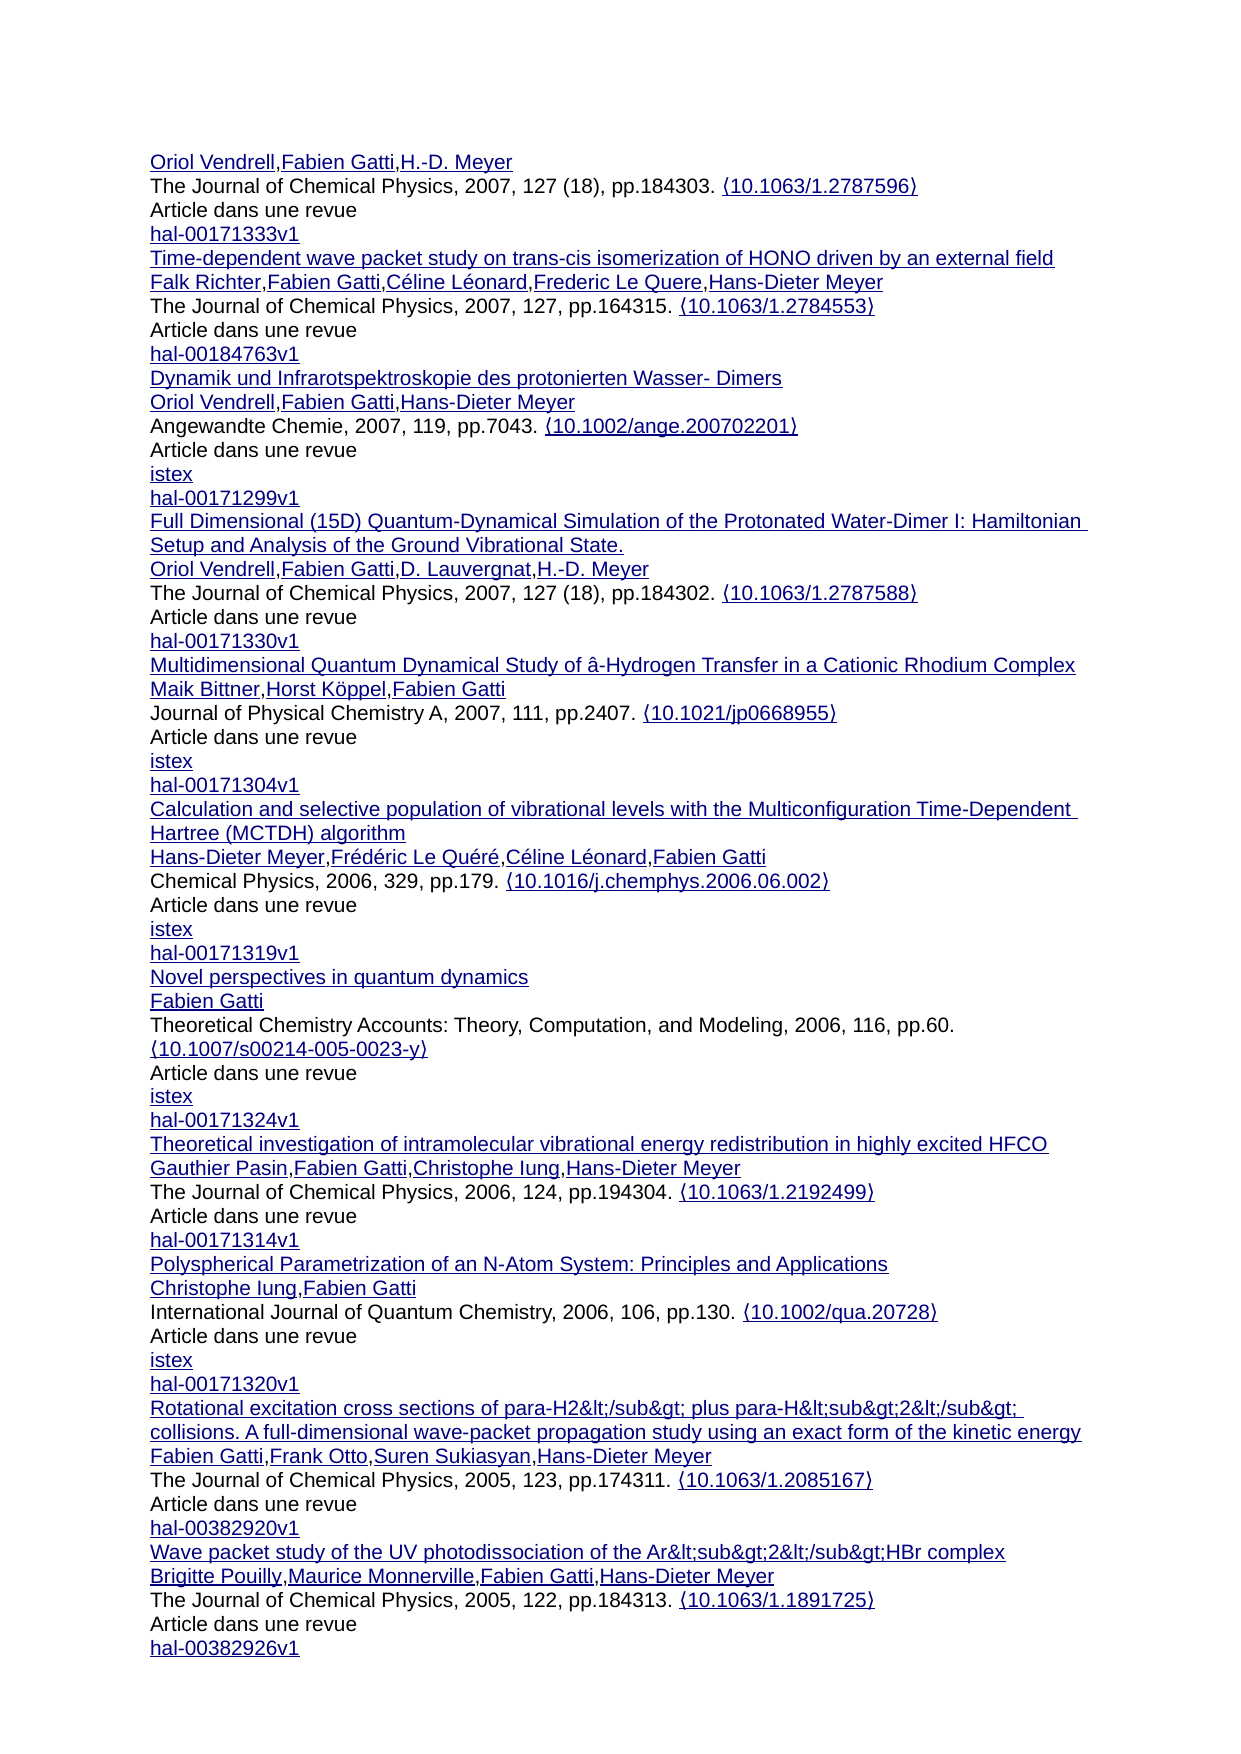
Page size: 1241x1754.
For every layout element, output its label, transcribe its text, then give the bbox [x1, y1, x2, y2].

table_cell Wave packet study of the UV photodissociation of the Ar&lt;sub&gt;2&lt;/sub&gt;HBr complex Brigitte Pouilly,Maurice Monnerville,Fabien Gatti,Hans-Dieter Meyer The Journal of Chemical Physics, 2005, 122, pp.184313. ⟨10.1063/1.1891725⟩ Article dans une revue hal-00382926v1 [150, 1540, 1090, 1659]
table_cell Oriol Vendrell,Fabien Gatti,H.-D. Meyer The Journal of Chemical Physics, 2007, 127 (18), pp.184303. ⟨10.1063/1.2787596⟩ Article dans une revue hal-00171333v1 [150, 150, 1090, 246]
table_cell Theoretical investigation of intramolecular vibrational energy redistribution in highly excited HFCO Gauthier Pasin,Fabien Gatti,Christophe Iung,Hans-Dieter Meyer The Journal of Chemical Physics, 2006, 124, pp.194304. ⟨10.1063/1.2192499⟩ Article dans une revue hal-00171314v1 [150, 1132, 1090, 1252]
table_cell Full Dimensional (15D) Quantum-Dynamical Simulation of the Protonated Water-Dimer I: Hamiltonian Setup and Analysis of the Ground Vibrational State. Oriol Vendrell,Fabien Gatti,D. Lauvergnat,H.-D. Meyer The Journal of Chemical Physics, 2007, 127 (18), pp.184302. ⟨10.1063/1.2787588⟩ Article dans une revue hal-00171330v1 [150, 509, 1090, 653]
table_cell Calculation and selective population of vibrational levels with the Multiconfiguration Time-Dependent Hartree (MCTDH) algorithm Hans-Dieter Meyer,Frédéric Le Quéré,Céline Léonard,Fabien Gatti Chemical Physics, 2006, 329, pp.179. ⟨10.1016/j.chemphys.2006.06.002⟩ Article dans une revue istex hal-00171319v1 [150, 797, 1090, 964]
table_cell Dynamik und Infrarotspektroskopie des protonierten Wasser- Dimers Oriol Vendrell,Fabien Gatti,Hans-Dieter Meyer Angewandte Chemie, 2007, 119, pp.7043. ⟨10.1002/ange.200702201⟩ Article dans une revue istex hal-00171299v1 [150, 366, 1090, 509]
table_cell Multidimensional Quantum Dynamical Study of â-Hydrogen Transfer in a Cationic Rhodium Complex Maik Bittner,Horst Köppel,Fabien Gatti Journal of Physical Chemistry A, 2007, 111, pp.2407. ⟨10.1021/jp0668955⟩ Article dans une revue istex hal-00171304v1 [150, 653, 1090, 797]
table_cell Time-dependent wave packet study on trans-cis isomerization of HONO driven by an external field Falk Richter,Fabien Gatti,Céline Léonard,Frederic Le Quere,Hans-Dieter Meyer The Journal of Chemical Physics, 2007, 127, pp.164315. ⟨10.1063/1.2784553⟩ Article dans une revue hal-00184763v1 [150, 246, 1090, 366]
table_cell Novel perspectives in quantum dynamics Fabien Gatti Theoretical Chemistry Accounts: Theory, Computation, and Modeling, 2006, 116, pp.60. ⟨10.1007/s00214-005-0023-y⟩ Article dans une revue istex hal-00171324v1 [150, 965, 1090, 1132]
table_cell Polyspherical Parametrization of an N-Atom System: Principles and Applications Christophe Iung,Fabien Gatti International Journal of Quantum Chemistry, 2006, 106, pp.130. ⟨10.1002/qua.20728⟩ Article dans une revue istex hal-00171320v1 [150, 1252, 1090, 1396]
table_cell Rotational excitation cross sections of para-H2&lt;/sub&gt; plus para-H&lt;sub&gt;2&lt;/sub&gt; collisions. A full-dimensional wave-packet propagation study using an exact form of the kinetic energy Fabien Gatti,Frank Otto,Suren Sukiasyan,Hans-Dieter Meyer The Journal of Chemical Physics, 2005, 123, pp.174311. ⟨10.1063/1.2085167⟩ Article dans une revue hal-00382920v1 [150, 1396, 1090, 1539]
